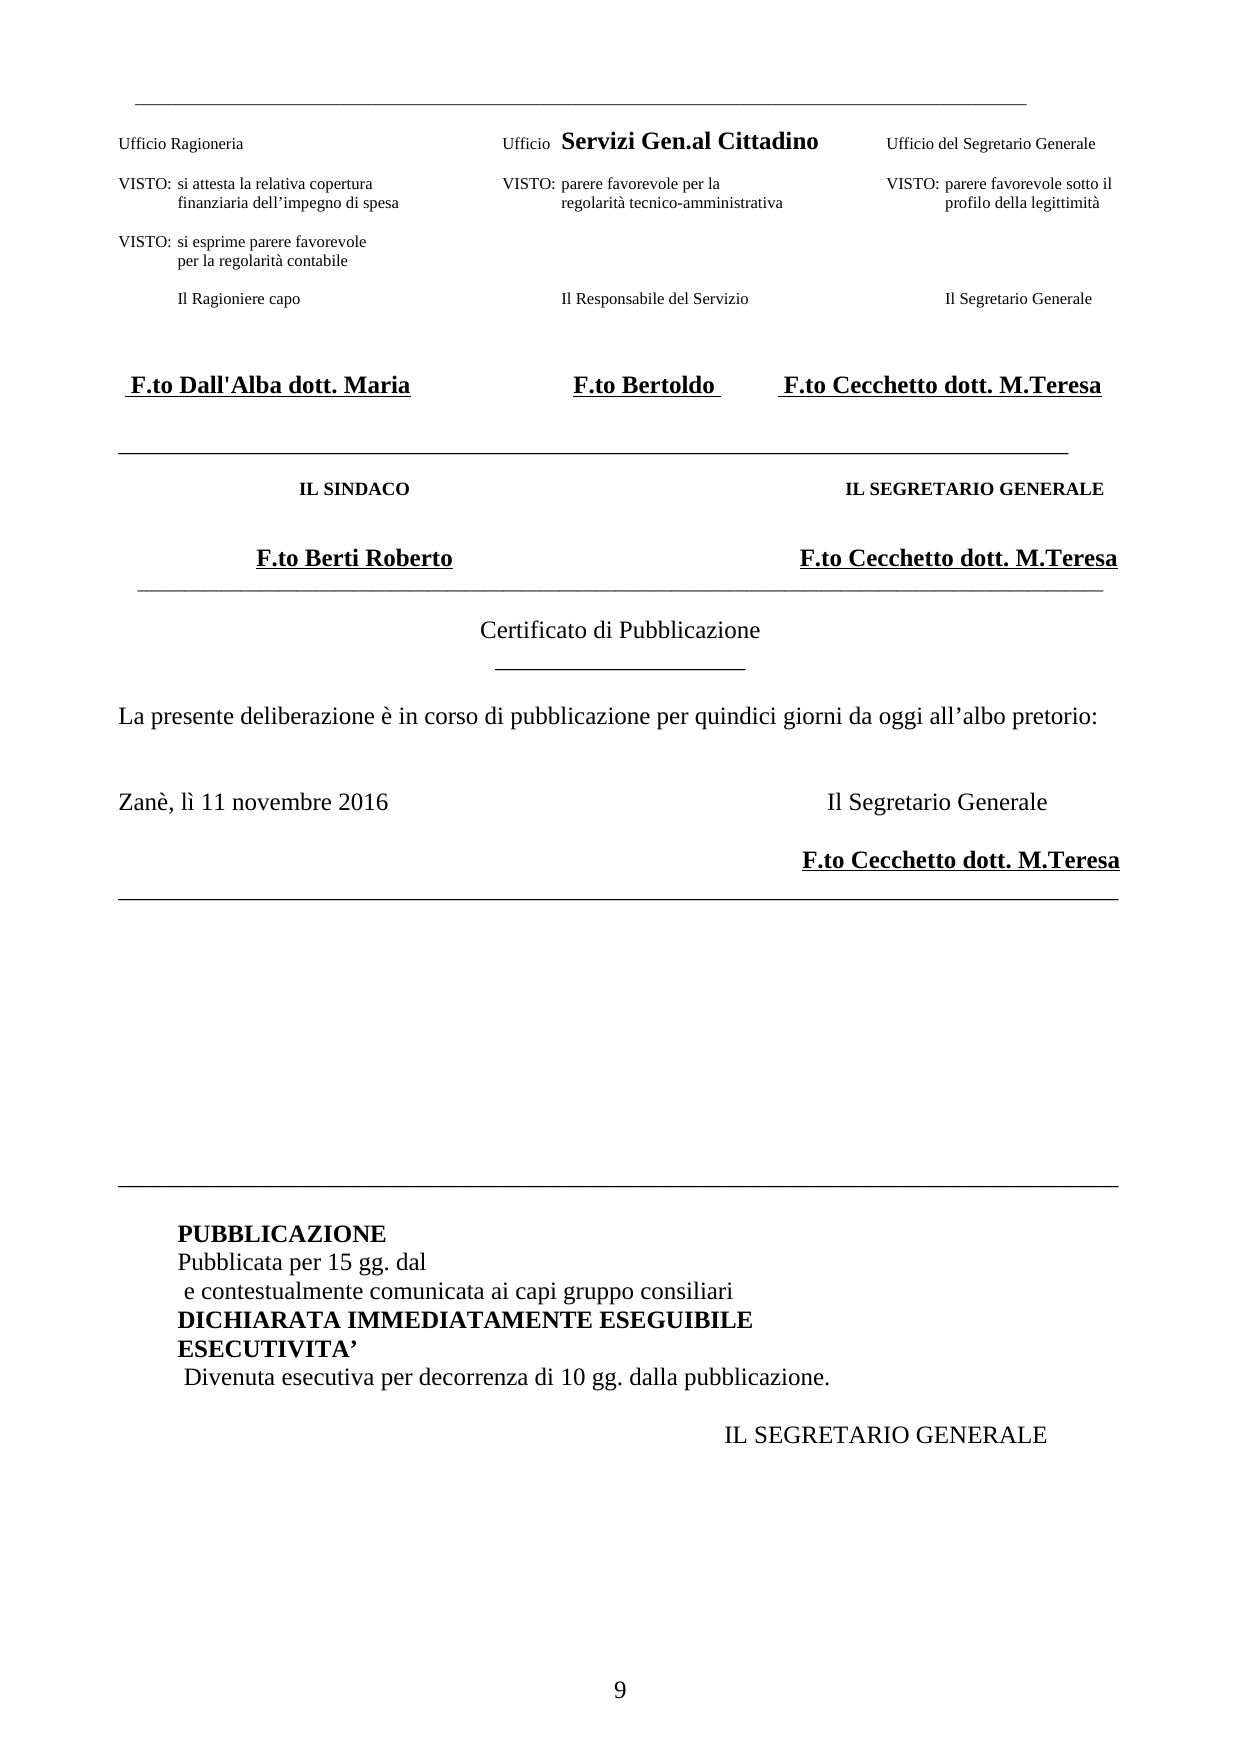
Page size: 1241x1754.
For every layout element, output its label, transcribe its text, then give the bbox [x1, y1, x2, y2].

text Divenuta esecutiva per decorrenza di 10 gg. dalla pubblicazione. [118, 1362, 1122, 1391]
text VISTO: si esprime parere favorevole [118, 232, 1122, 251]
text ESECUTIVITA’ [118, 1334, 1122, 1362]
text PUBBLICAZIONE [118, 1219, 1122, 1247]
text Zanè, lì 11 novembre 2016 Il Segretario Generale [118, 787, 1122, 816]
text La presente deliberazione è in corso di pubblicazione per quindici giorni da oggi all’albo pretorio: [118, 701, 1122, 730]
text F.to Dall'Alba dott. Maria F.to Bertoldo F.to Cecchetto dott. M.Teresa [118, 371, 1122, 399]
text Il Ragioniere capo Il Responsabile del Servizio Il Segretario Generale [118, 289, 1122, 308]
text per la regolarità contabile [118, 251, 1122, 270]
text e contestualmente comunicata ai capi gruppo consiliari [118, 1276, 1122, 1305]
text Certificato di Pubblicazione [118, 615, 1122, 644]
text Pubblicata per 15 gg. dal [118, 1247, 1122, 1276]
text ____________________________________________________________________________ [118, 428, 1122, 457]
text F.to Cecchetto dott. M.Teresa ________________________________________________________________________________ [118, 845, 1122, 902]
text ____________________ [118, 644, 1122, 672]
text _______________________________________________________________________________________________________ [118, 572, 1122, 593]
text finanziaria dell’impegno di spesa regolarità tecnico-amministrativa profilo della legittimità [118, 193, 1122, 212]
text VISTO: si attesta la relativa copertura VISTO: parere favorevole per la VISTO: parere favorevole sotto il [118, 174, 1122, 193]
text Ufficio Ragioneria Ufficio Servizi Gen.al Cittadino Ufficio del Segretario Generale [118, 126, 1122, 155]
text DICHIARATA IMMEDIATAMENTE ESEGUIBILE [118, 1305, 1122, 1334]
text ___________________________________________________________________________________________________________ [118, 88, 1122, 107]
text IL SINDACO IL SEGRETARIO GENERALE [118, 478, 1122, 500]
text F.to Berti Roberto F.to Cecchetto dott. M.Teresa [118, 543, 1122, 572]
text ________________________________________________________________________________ [118, 1161, 1122, 1190]
text IL SEGRETARIO GENERALE [118, 1420, 1122, 1449]
